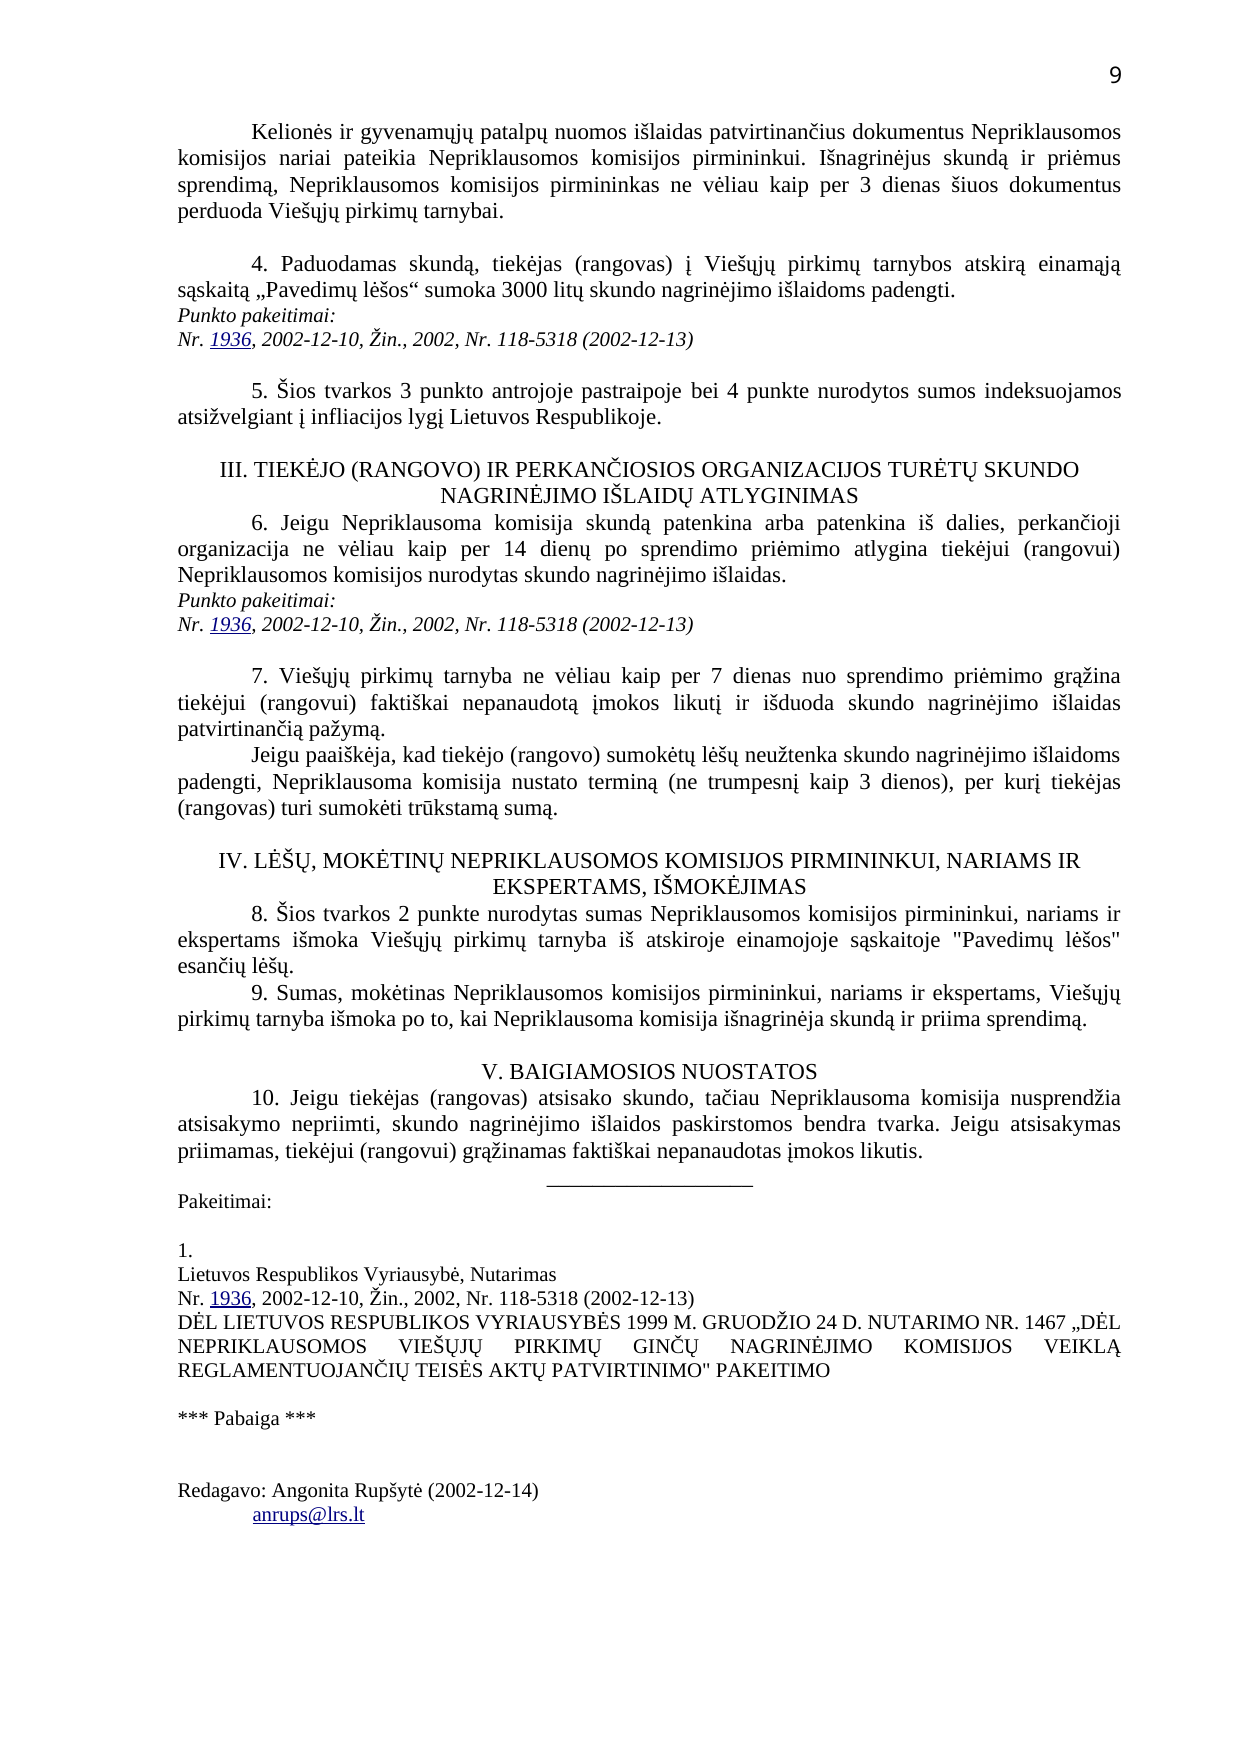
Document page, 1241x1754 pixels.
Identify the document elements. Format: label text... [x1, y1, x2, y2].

text 1. [177, 1238, 1122, 1262]
text __________________ [177, 1163, 1122, 1189]
text 9. Sumas, mokėtinas Nepriklausomos komisijos pirmininkui, nariams ir ekspertams, Viešųjų pirkimų tarnyba išmoka po to, kai Nepriklausoma komisija išnagrinėja skundą ir priima sprendimą. [177, 979, 1122, 1031]
text DĖL LIETUVOS RESPUBLIKOS VYRIAUSYBĖS 1999 M. GRUODŽIO 24 D. NUTARIMO NR. 1467 „DĖL NEPRIKLAUSOMOS VIEŠŲJŲ PIRKIMŲ GINČŲ NAGRINĖJIMO KOMISIJOS VEIKLĄ REGLAMENTUOJANČIŲ TEISĖS AKTŲ PATVIRTINIMO" PAKEITIMO [177, 1310, 1122, 1382]
text 7. Viešųjų pirkimų tarnyba ne vėliau kaip per 7 dienas nuo sprendimo priėmimo grąžina tiekėjui (rangovui) faktiškai nepanaudotą įmokos likutį ir išduoda skundo nagrinėjimo išlaidas patvirtinančią pažymą. [177, 662, 1122, 741]
text 6. Jeigu Nepriklausoma komisija skundą patenkina arba patenkina iš dalies, perkančioji organizacija ne vėliau kaip per 14 dienų po sprendimo priėmimo atlygina tiekėjui (rangovui) Nepriklausomos komisijos nurodytas skundo nagrinėjimo išlaidas. [177, 509, 1122, 588]
text Nr. 1936, 2002-12-10, Žin., 2002, Nr. 118-5318 (2002-12-13) [177, 612, 1122, 636]
text *** Pabaiga *** [177, 1406, 1122, 1430]
text anrups@lrs.lt [177, 1502, 1122, 1526]
text 8. Šios tvarkos 2 punkte nurodytas sumas Nepriklausomos komisijos pirmininkui, nariams ir ekspertams išmoka Viešųjų pirkimų tarnyba iš atskiroje einamojoje sąskaitoje "Pavedimų lėšos" esančių lėšų. [177, 899, 1122, 979]
text Jeigu paaiškėja, kad tiekėjo (rangovo) sumokėtų lėšų neužtenka skundo nagrinėjimo išlaidoms padengti, Nepriklausoma komisija nustato terminą (ne trumpesnį kaip 3 dienos), per kurį tiekėjas (rangovas) turi sumokėti trūkstamą sumą. [177, 741, 1122, 821]
text III. TIEKĖJO (RANGOVO) IR PERKANČIOSIOS ORGANIZACIJOS TURĖTŲ SKUNDO NAGRINĖJIMO IŠLAIDŲ ATLYGINIMAS [177, 456, 1122, 509]
text 10. Jeigu tiekėjas (rangovas) atsisako skundo, tačiau Nepriklausoma komisija nusprendžia atsisakymo nepriimti, skundo nagrinėjimo išlaidos paskirstomos bendra tvarka. Jeigu atsisakymas priimamas, tiekėjui (rangovui) grąžinamas faktiškai nepanaudotas įmokos likutis. [177, 1084, 1122, 1163]
text Nr. 1936, 2002-12-10, Žin., 2002, Nr. 118-5318 (2002-12-13) [177, 1286, 1122, 1310]
text Lietuvos Respublikos Vyriausybė, Nutarimas [177, 1262, 1122, 1286]
text Nr. 1936, 2002-12-10, Žin., 2002, Nr. 118-5318 (2002-12-13) [177, 327, 1122, 351]
text Kelionės ir gyvenamųjų patalpų nuomos išlaidas patvirtinančius dokumentus Nepriklausomos komisijos nariai pateikia Nepriklausomos komisijos pirmininkui. Išnagrinėjus skundą ir priėmus sprendimą, Nepriklausomos komisijos pirmininkas ne vėliau kaip per 3 dienas šiuos dokumentus perduoda Viešųjų pirkimų tarnybai. [177, 118, 1122, 223]
text V. BAIGIAMOSIOS NUOSTATOS [177, 1058, 1122, 1084]
text Pakeitimai: [177, 1189, 1122, 1213]
text Redagavo: Angonita Rupšytė (2002-12-14) [177, 1478, 1122, 1502]
text Punkto pakeitimai: [177, 303, 1122, 327]
text IV. LĖŠŲ, MOKĖTINŲ NEPRIKLAUSOMOS KOMISIJOS PIRMININKUI, NARIAMS IR EKSPERTAMS, IŠMOKĖJIMAS [177, 847, 1122, 899]
text Punkto pakeitimai: [177, 588, 1122, 612]
text 4. Paduodamas skundą, tiekėjas (rangovas) į Viešųjų pirkimų tarnybos atskirą einamąją sąskaitą „Pavedimų lėšos“ sumoka 3000 litų skundo nagrinėjimo išlaidoms padengti. [177, 250, 1122, 303]
text 5. Šios tvarkos 3 punkto antrojoje pastraipoje bei 4 punkte nurodytos sumos indeksuojamos atsižvelgiant į infliacijos lygį Lietuvos Respublikoje. [177, 377, 1122, 430]
